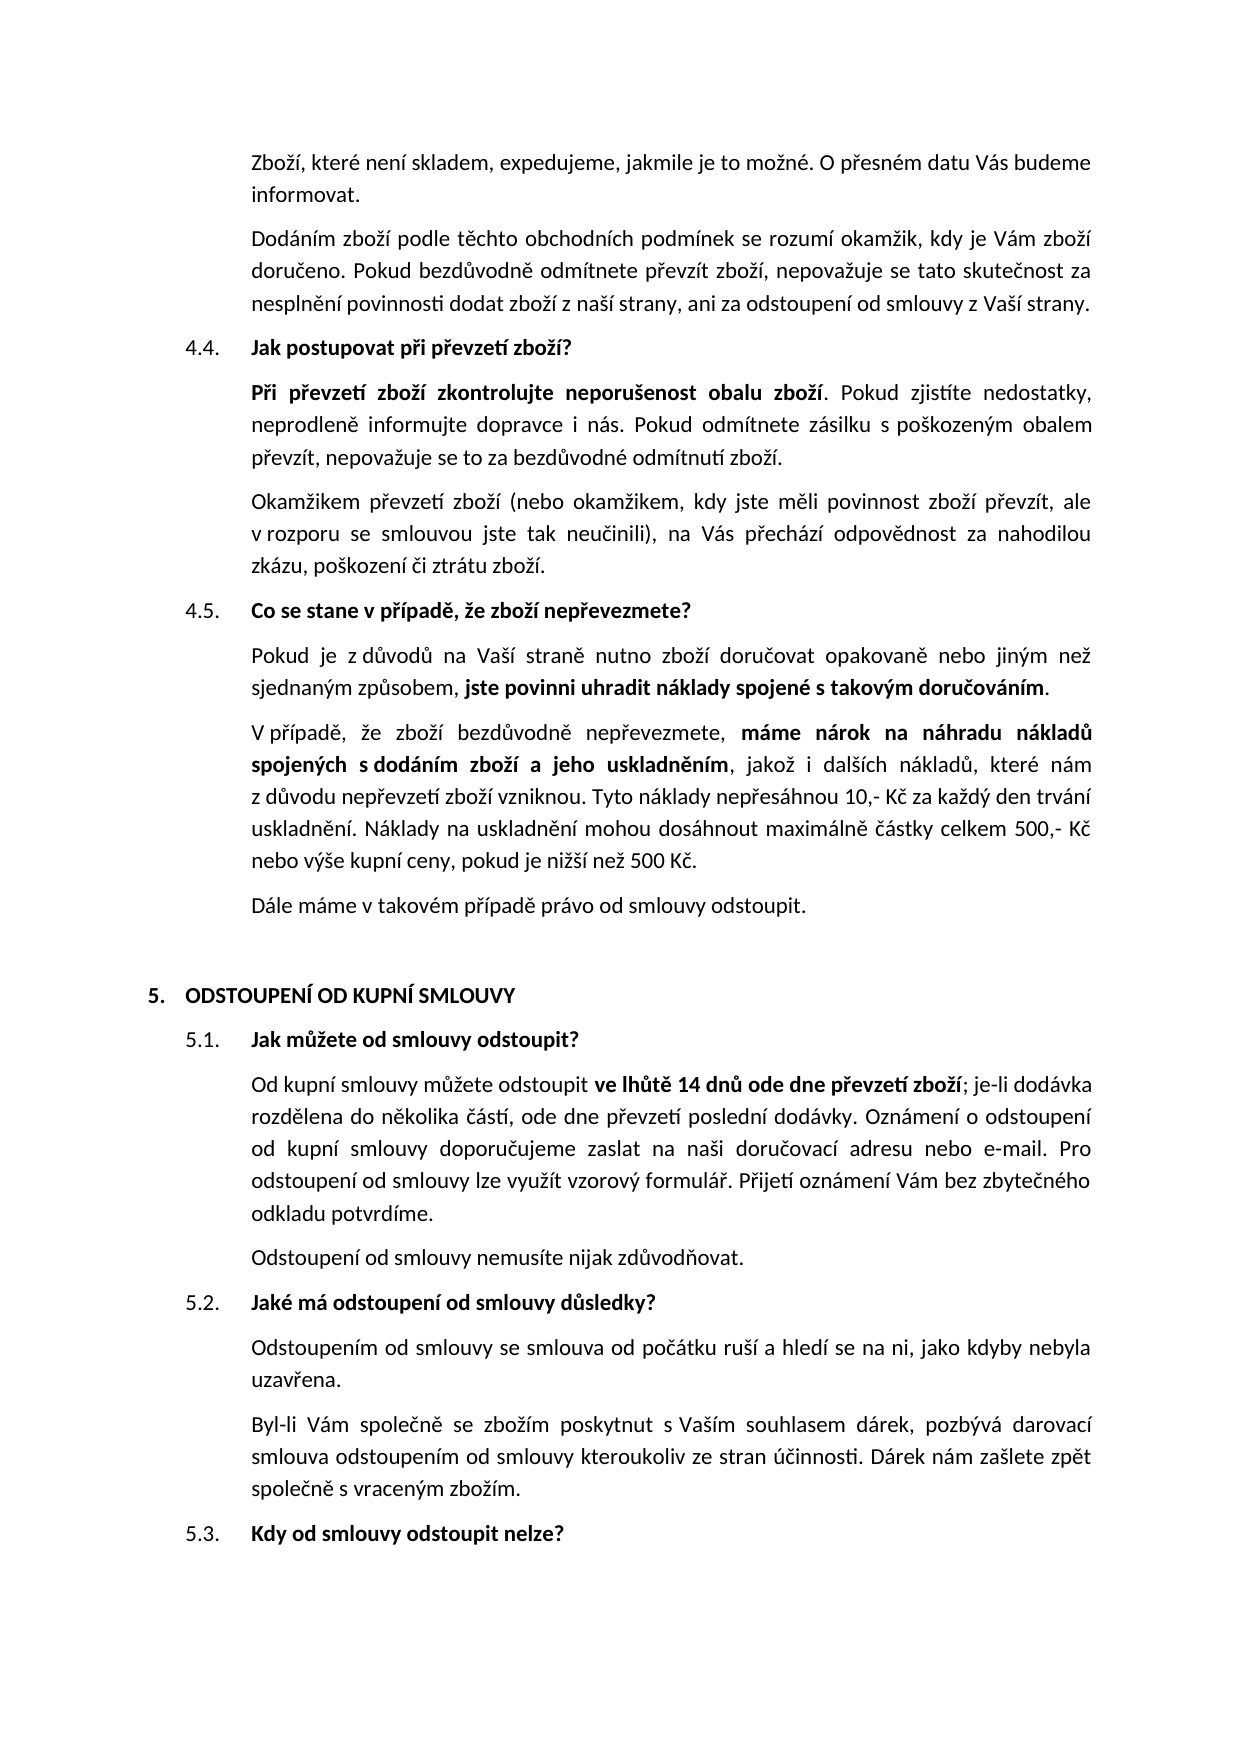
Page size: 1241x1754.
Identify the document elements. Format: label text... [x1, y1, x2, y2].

list Jak postupovat při převzetí zboží? [185, 333, 1093, 362]
list Byl-li Vám společně se zbožím poskytnut s Vaším souhlasem dárek, pozbývá darovací smlouva odstoupením od smlouvy kteroukoliv ze stran účinnosti. Dárek nám zašlete zpět společně s vraceným zbožím. [251, 1410, 1093, 1502]
list Odstoupení od smlouvy nemusíte nijak zdůvodňovat. [251, 1243, 1093, 1272]
list Dodáním zboží podle těchto obchodních podmínek se rozumí okamžik, kdy je Vám zboží doručeno. Pokud bezdůvodně odmítnete převzít zboží, nepovažuje se tato skutečnost za nesplnění povinnosti dodat zboží z naší strany, ani za odstoupení od smlouvy z Vaší strany. [251, 224, 1093, 317]
list Jaké má odstoupení od smlouvy důsledky? [185, 1288, 1093, 1316]
list Dále máme v takovém případě právo od smlouvy odstoupit. [251, 891, 1093, 919]
list Odstoupením od smlouvy se smlouva od počátku ruší a hledí se na ni, jako kdyby nebyla uzavřena. [251, 1333, 1093, 1393]
list Kdy od smlouvy odstoupit nelze? [185, 1519, 1093, 1547]
list Zboží, které není skladem, expedujeme, jakmile je to možné. O přesném datu Vás budeme informovat. [251, 148, 1093, 208]
list Jak můžete od smlouvy odstoupit? [185, 1025, 1093, 1053]
list Od kupní smlouvy můžete odstoupit ve lhůtě 14 dnů ode dne převzetí zboží; je-li dodávka rozdělena do několika částí, ode dne převzetí poslední dodávky. Oznámení o odstoupení od kupní smlouvy doporučujeme zaslat na naši doručovací adresu nebo e-mail. Pro odstoupení od smlouvy lze využít vzorový formulář. Přijetí oznámení Vám bez zbytečného odkladu potvrdíme. [251, 1070, 1093, 1227]
list V případě, že zboží bezdůvodně nepřevezmete, máme nárok na náhradu nákladů spojených s dodáním zboží a jeho uskladněním, jakož i dalších nákladů, které nám z důvodu nepřevzetí zboží vzniknou. Tyto náklady nepřesáhnou 10,- Kč za každý den trvání uskladnění. Náklady na uskladnění mohou dosáhnout maximálně částky celkem 500,- Kč nebo výše kupní ceny, pokud je nižší než 500 Kč. [251, 718, 1093, 875]
text Okamžikem převzetí zboží (nebo okamžikem, kdy jste měli povinnost zboží převzít, ale v rozporu se smlouvou jste tak neučinili), na Vás přechází odpovědnost za nahodilou zkázu, poškození či ztrátu zboží. [251, 487, 1093, 580]
list Pokud je z důvodů na Vaší straně nutno zboží doručovat opakovaně nebo jiným než sjednaným způsobem, jste povinni uhradit náklady spojené s takovým doručováním. [251, 641, 1093, 701]
list ODSTOUPENÍ OD KUPNÍ SMLOUVY [148, 981, 1093, 1009]
list Co se stane v případě, že zboží nepřevezmete? [185, 596, 1093, 624]
list Při převzetí zboží zkontrolujte neporušenost obalu zboží. Pokud zjistíte nedostatky, neprodleně informujte dopravce i nás. Pokud odmítnete zásilku s poškozeným obalem převzít, nepovažuje se to za bezdůvodné odmítnutí zboží. [251, 378, 1093, 471]
